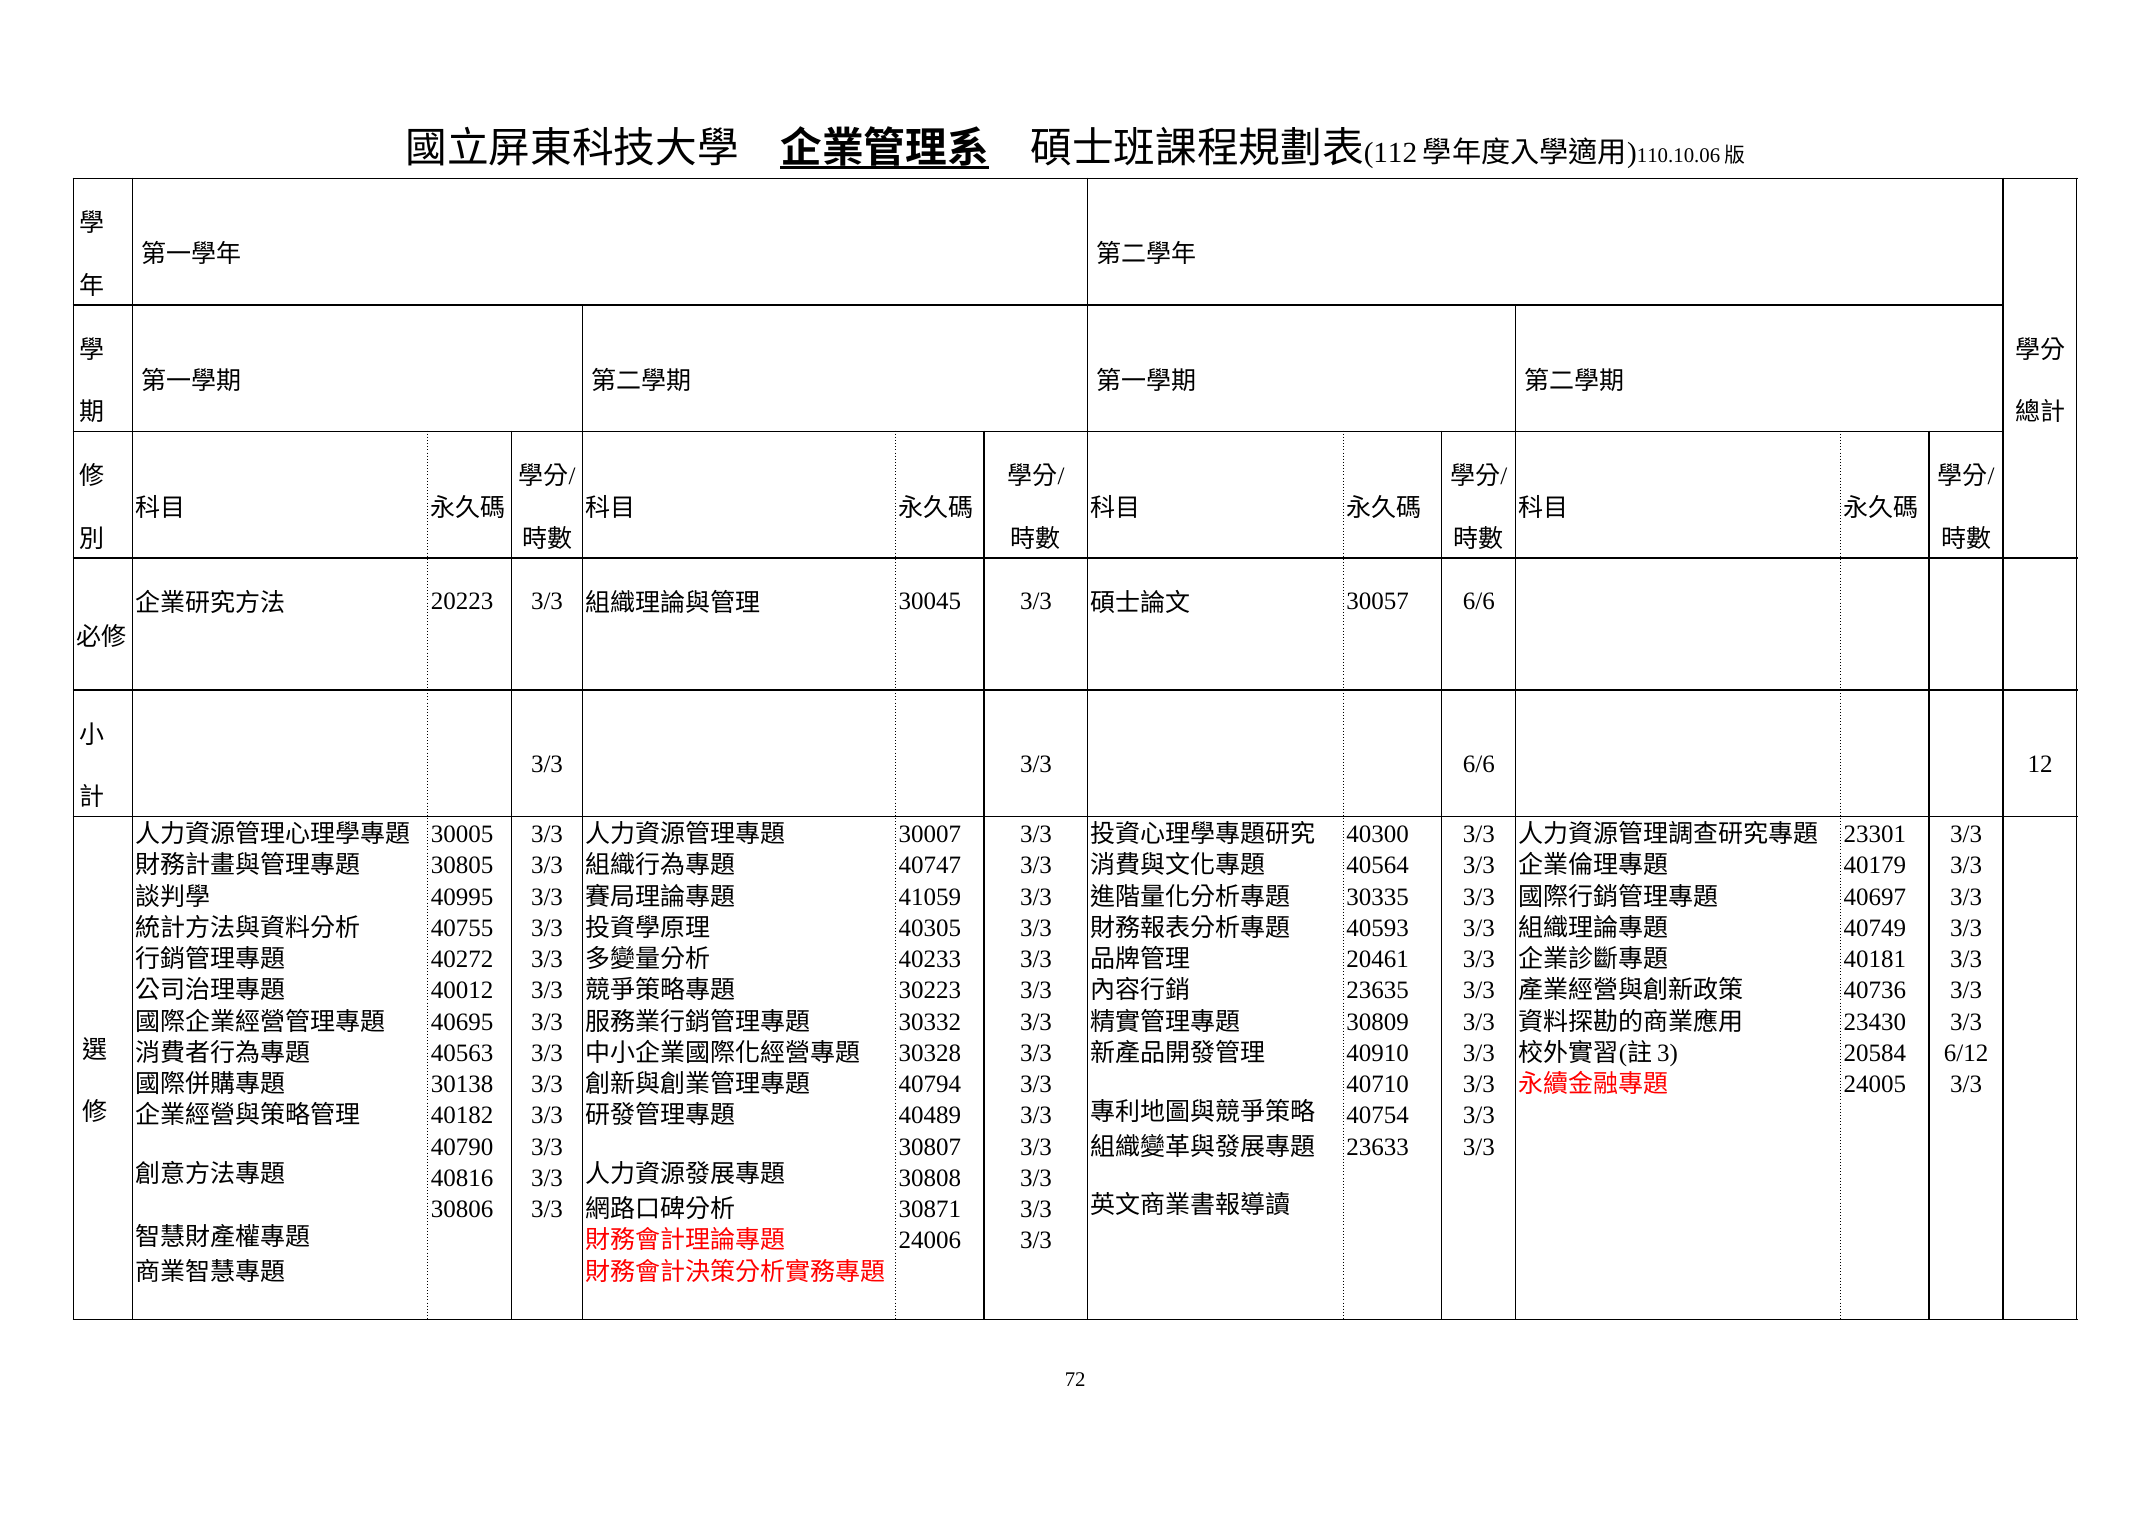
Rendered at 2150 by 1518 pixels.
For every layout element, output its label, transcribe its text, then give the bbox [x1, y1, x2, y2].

text 國立屏東科技大學 企業管理系 碩士班課程規劃表(112學年度入學適用)110.10.06版 [59, 102, 2091, 165]
table_cell 6/6 [1442, 559, 1515, 689]
table_cell 選修 [74, 817, 132, 1319]
table_cell 3/3 [512, 559, 582, 689]
table_cell 3/3 [512, 691, 582, 816]
table_cell 學分/ 時數 [512, 432, 582, 557]
table_cell [895, 691, 983, 816]
table_cell 第二學期 [583, 306, 1087, 431]
table_cell 科目 [1088, 432, 1343, 557]
table_cell 學期 [74, 306, 132, 431]
table_cell 3/3 3/3 3/3 3/3 3/3 3/3 3/3 6/12 3/3 [1930, 817, 2002, 1319]
table_cell 科目 [133, 432, 428, 557]
table_cell [1930, 559, 2002, 689]
table_header 第二學年 [1088, 179, 2002, 304]
table_cell 30007 40747 41059 40305 40233 30223 30332 30328 40794 40489 30807 30808 30871 24006 [895, 817, 983, 1319]
table_cell 永久碼 [895, 432, 983, 557]
table_cell 永久碼 [1343, 432, 1441, 557]
table_cell 人力資源管理心理學專題 財務計畫與管理專題 談判學 統計方法與資料分析 行銷管理專題 公司治理專題 國際企業經營管理專題 消費者行為專題 國際併購專題 企業經營與策略管理 創意方法專題 智慧財產權專題 商業智慧專題 [133, 817, 428, 1319]
table_cell 小計 [74, 691, 132, 816]
table_cell 永久碼 [1840, 432, 1928, 557]
table_cell 人力資源管理調查研究專題 企業倫理專題 國際行銷管理專題 組織理論專題 企業診斷專題 產業經營與創新政策 資料探勘的商業應用 校外實習(註3) 永續金融專題 [1516, 817, 1840, 1319]
table_cell [1088, 691, 1343, 816]
table_header 學年 [74, 179, 132, 304]
table_cell 30005 30805 40995 40755 40272 40012 40695 40563 30138 40182 40790 40816 30806 [428, 817, 511, 1319]
table_cell 20223 [428, 559, 511, 689]
table_cell 人力資源管理專題 組織行為專題 賽局理論專題 投資學原理 多變量分析 競爭策略專題 服務業行銷管理專題 中小企業國際化經營專題 創新與創業管理專題 研發管理專題 人力資源發展專題 網路口碑分析 財務會計理論專題 財務會計決策分析實務專題 [583, 817, 895, 1319]
table_cell 第一學期 [1088, 306, 1515, 431]
table_cell 學分/ 時數 [985, 432, 1087, 557]
table_cell [2004, 817, 2076, 1319]
table_cell 30045 [895, 559, 983, 689]
table_cell 科目 [1516, 432, 1840, 557]
table_cell [1840, 559, 1928, 689]
table_cell 3/3 [985, 559, 1087, 689]
table_cell 12 [2004, 691, 2076, 816]
table_cell 企業研究方法 [133, 559, 428, 689]
table_cell 必修 [74, 559, 132, 689]
table_cell [1516, 559, 1840, 689]
table_cell [1930, 691, 2002, 816]
table_cell [133, 691, 428, 816]
table_cell 6/6 [1442, 691, 1515, 816]
table_cell 第一學期 [133, 306, 582, 431]
table_cell 3/3 3/3 3/3 3/3 3/3 3/3 3/3 3/3 3/3 3/3 3/3 [1442, 817, 1515, 1319]
table_cell 3/3 [985, 691, 1087, 816]
table_cell 23301 40179 40697 40749 40181 40736 23430 20584 24005 [1840, 817, 1928, 1319]
table_cell 3/3 3/3 3/3 3/3 3/3 3/3 3/3 3/3 3/3 3/3 3/3 3/3 3/3 [512, 817, 582, 1319]
table_header 學分總計 [2004, 179, 2076, 557]
table_cell 第二學期 [1516, 306, 2002, 431]
table_cell 組織理論與管理 [583, 559, 895, 689]
table_cell 修別 [74, 432, 132, 557]
table_cell [1343, 691, 1441, 816]
table_cell 投資心理學專題研究 消費與文化專題 進階量化分析專題 財務報表分析專題 品牌管理 內容行銷 精實管理專題 新產品開發管理 專利地圖與競爭策略 組織變革與發展專題 英文商業書報導讀 [1088, 817, 1343, 1319]
table_cell 3/3 3/3 3/3 3/3 3/3 3/3 3/3 3/3 3/3 3/3 3/3 3/3 3/3 3/3 [985, 817, 1087, 1319]
table_cell [583, 691, 895, 816]
table_cell 學分/ 時數 [1930, 432, 2002, 557]
table_cell 永久碼 [428, 432, 511, 557]
table_cell [1840, 691, 1928, 816]
table_cell [428, 691, 511, 816]
table_cell 40300 40564 30335 40593 20461 23635 30809 40910 40710 40754 23633 [1343, 817, 1441, 1319]
table_cell 學分/ 時數 [1442, 432, 1515, 557]
table_cell [1516, 691, 1840, 816]
table_cell [2004, 559, 2076, 689]
table_cell 科目 [583, 432, 895, 557]
table_cell 30057 [1343, 559, 1441, 689]
table_header 第一學年 [133, 179, 1087, 304]
table_cell 碩士論文 [1088, 559, 1343, 689]
